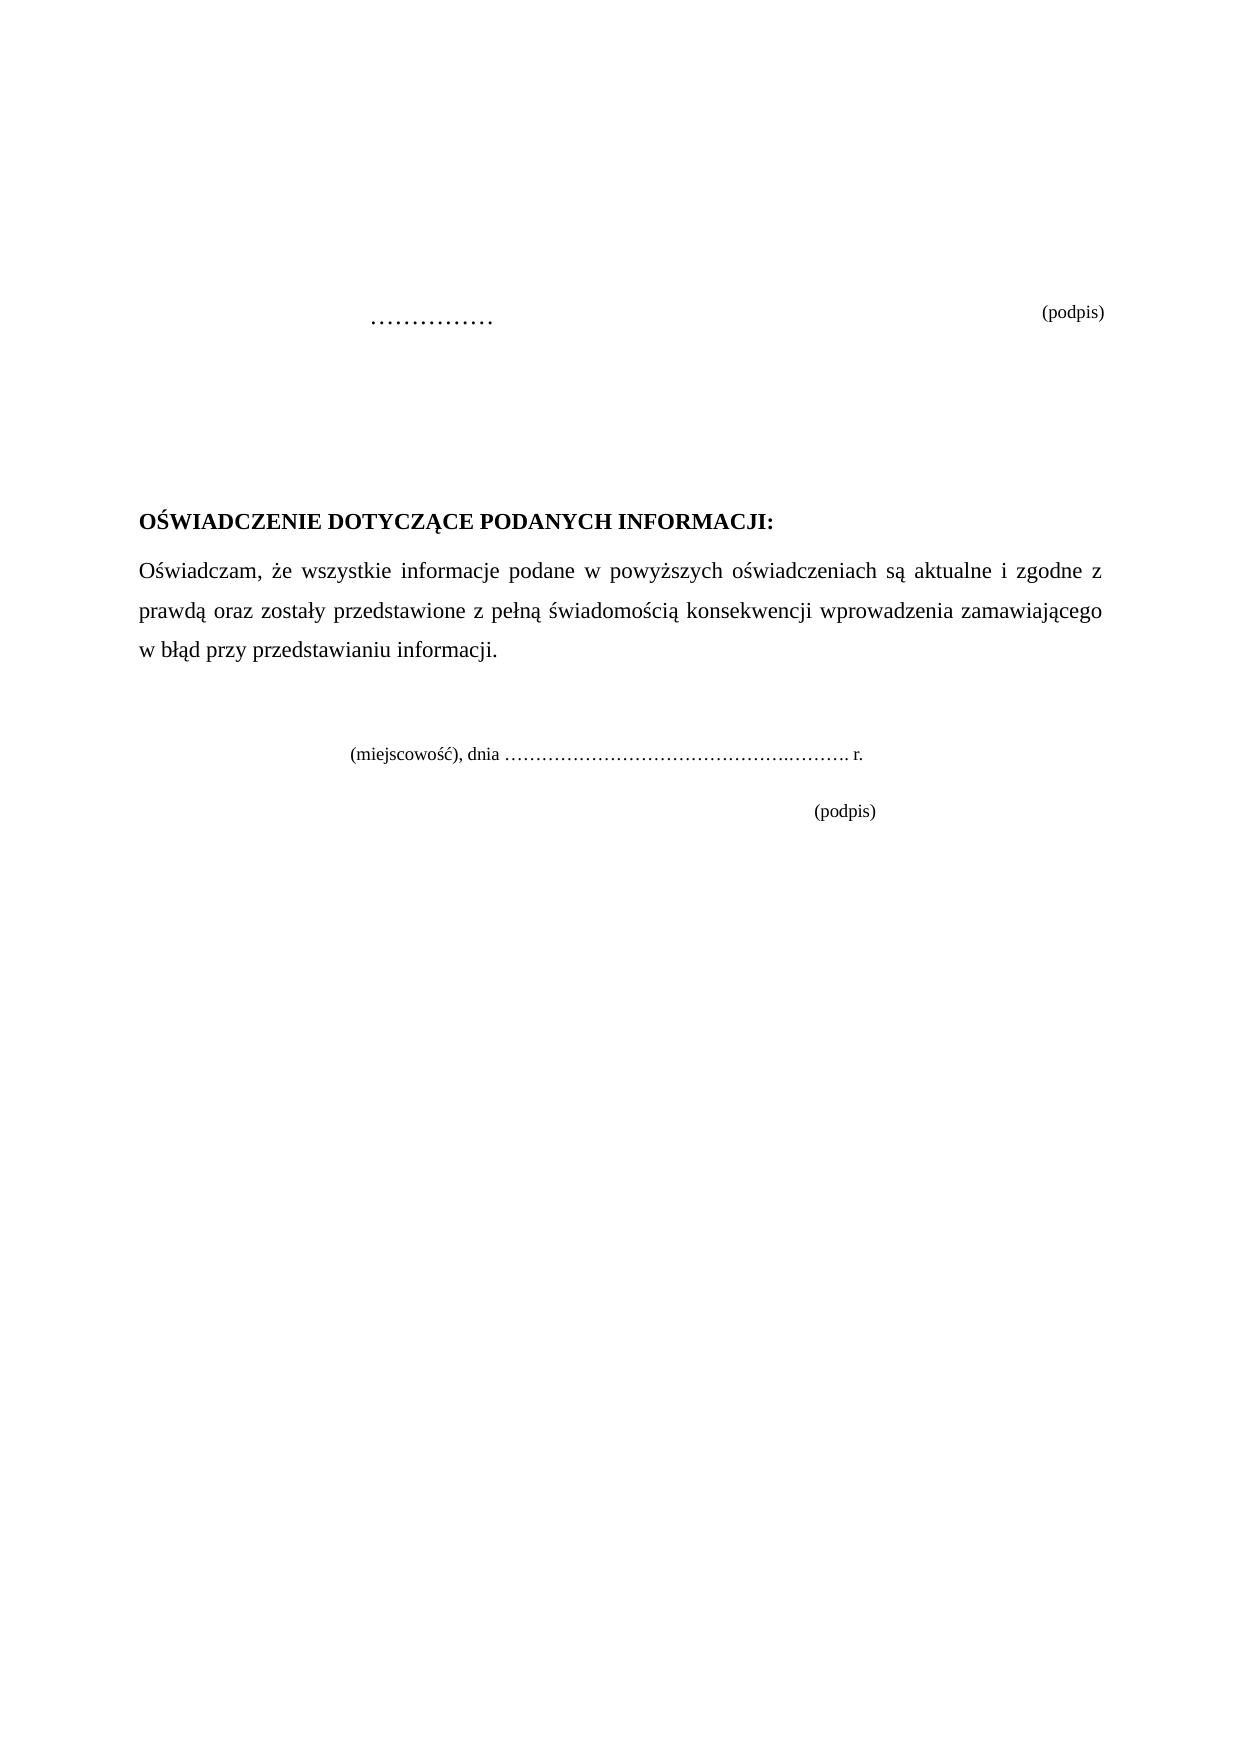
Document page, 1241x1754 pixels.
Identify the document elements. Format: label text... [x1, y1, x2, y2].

text (podpis) [376, 301, 1104, 323]
text (podpis) [586, 800, 1104, 822]
text Oświadczam, że wszystkie informacje podane w powyższych oświadczeniach są aktualne i zgodne z prawdą oraz zostały przedstawione z pełną świadomością konsekwencji wprowadzenia zamawiającego w błąd przy przedstawianiu informacji. [138, 547, 1104, 666]
text (miejscowość), dnia ……………………………………….………. r. [350, 743, 1104, 764]
text …………… [369, 301, 374, 330]
text OŚWIADCZENIE DOTYCZĄCE PODANYCH INFORMACJI: [138, 508, 1104, 534]
